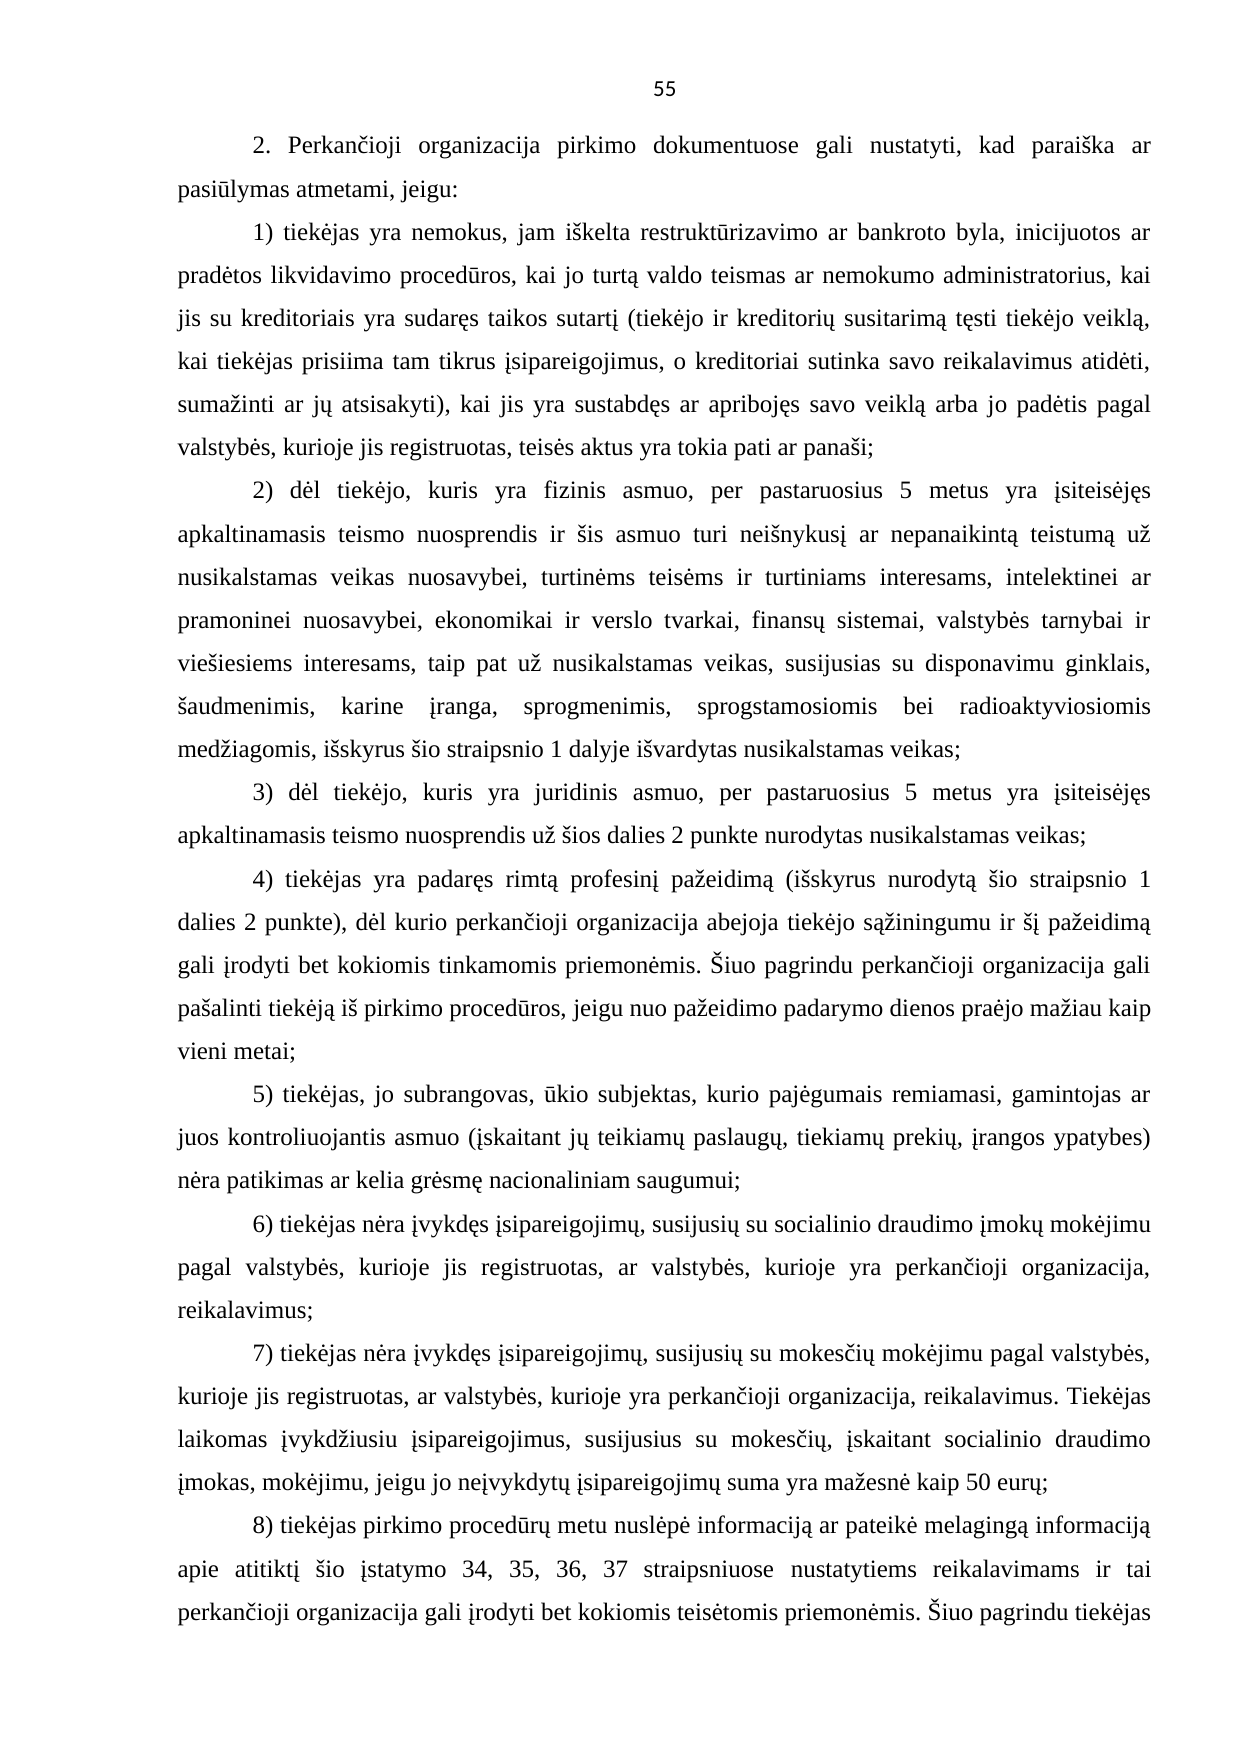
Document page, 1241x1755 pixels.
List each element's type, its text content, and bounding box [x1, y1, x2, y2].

text 8) tiekėjas pirkimo procedūrų metu nuslėpė informaciją ar pateikė melagingą informaciją apie atitiktį šio įstatymo 34, 35, 36, 37 straipsniuose nustatytiems reikalavimams ir tai perkančioji organizacija gali įrodyti bet kokiomis teisėtomis priemonėmis. Šiuo pagrindu tiekėjas [177, 1511, 1152, 1626]
text 4) tiekėjas yra padaręs rimtą profesinį pažeidimą (išskyrus nurodytą šio straipsnio 1 dalies 2 punkte), dėl kurio perkančioji organizacija abejoja tiekėjo sąžiningumu ir šį pažeidimą gali įrodyti bet kokiomis tinkamomis priemonėmis. Šiuo pagrindu perkančioji organizacija gali pašalinti tiekėją iš pirkimo procedūros, jeigu nuo pažeidimo padarymo dienos praėjo mažiau kaip vieni metai; [177, 864, 1152, 1065]
text 1) tiekėjas yra nemokus, jam iškelta restruktūrizavimo ar bankroto byla, inicijuotos ar pradėtos likvidavimo procedūros, kai jo turtą valdo teismas ar nemokumo administratorius, kai jis su kreditoriais yra sudaręs taikos sutartį (tiekėjo ir kreditorių susitarimą tęsti tiekėjo veiklą, kai tiekėjas prisiima tam tikrus įsipareigojimus, o kreditoriai sutinka savo reikalavimus atidėti, sumažinti ar jų atsisakyti), kai jis yra sustabdęs ar apribojęs savo veiklą arba jo padėtis pagal valstybės, kurioje jis registruotas, teisės aktus yra tokia pati ar panaši; [177, 217, 1152, 461]
text 2) dėl tiekėjo, kuris yra fizinis asmuo, per pastaruosius 5 metus yra įsiteisėjęs apkaltinamasis teismo nuosprendis ir šis asmuo turi neišnykusį ar nepanaikintą teistumą už nusikalstamas veikas nuosavybei, turtinėms teisėms ir turtiniams interesams, intelektinei ar pramoninei nuosavybei, ekonomikai ir verslo tvarkai, finansų sistemai, valstybės tarnybai ir viešiesiems interesams, taip pat už nusikalstamas veikas, susijusias su disponavimu ginklais, šaudmenimis, karine įranga, sprogmenimis, sprogstamosiomis bei radioaktyviosiomis medžiagomis, išskyrus šio straipsnio 1 dalyje išvardytas nusikalstamas veikas; [177, 476, 1152, 763]
text 2. Perkančioji organizacija pirkimo dokumentuose gali nustatyti, kad paraiška ar pasiūlymas atmetami, jeigu: [177, 131, 1152, 202]
text 7) tiekėjas nėra įvykdęs įsipareigojimų, susijusių su mokesčių mokėjimu pagal valstybės, kurioje jis registruotas, ar valstybės, kurioje yra perkančioji organizacija, reikalavimus. Tiekėjas laikomas įvykdžiusiu įsipareigojimus, susijusius su mokesčių, įskaitant socialinio draudimo įmokas, mokėjimu, jeigu jo neįvykdytų įsipareigojimų suma yra mažesnė kaip 50 eurų; [177, 1338, 1152, 1496]
text 6) tiekėjas nėra įvykdęs įsipareigojimų, susijusių su socialinio draudimo įmokų mokėjimu pagal valstybės, kurioje jis registruotas, ar valstybės, kurioje yra perkančioji organizacija, reikalavimus; [177, 1209, 1152, 1324]
text 3) dėl tiekėjo, kuris yra juridinis asmuo, per pastaruosius 5 metus yra įsiteisėjęs apkaltinamasis teismo nuosprendis už šios dalies 2 punkte nurodytas nusikalstamas veikas; [177, 777, 1152, 849]
text 5) tiekėjas, jo subrangovas, ūkio subjektas, kurio pajėgumais remiamasi, gamintojas ar juos kontroliuojantis asmuo (įskaitant jų teikiamų paslaugų, tiekiamų prekių, įrangos ypatybes) nėra patikimas ar kelia grėsmę nacionaliniam saugumui; [177, 1079, 1152, 1194]
